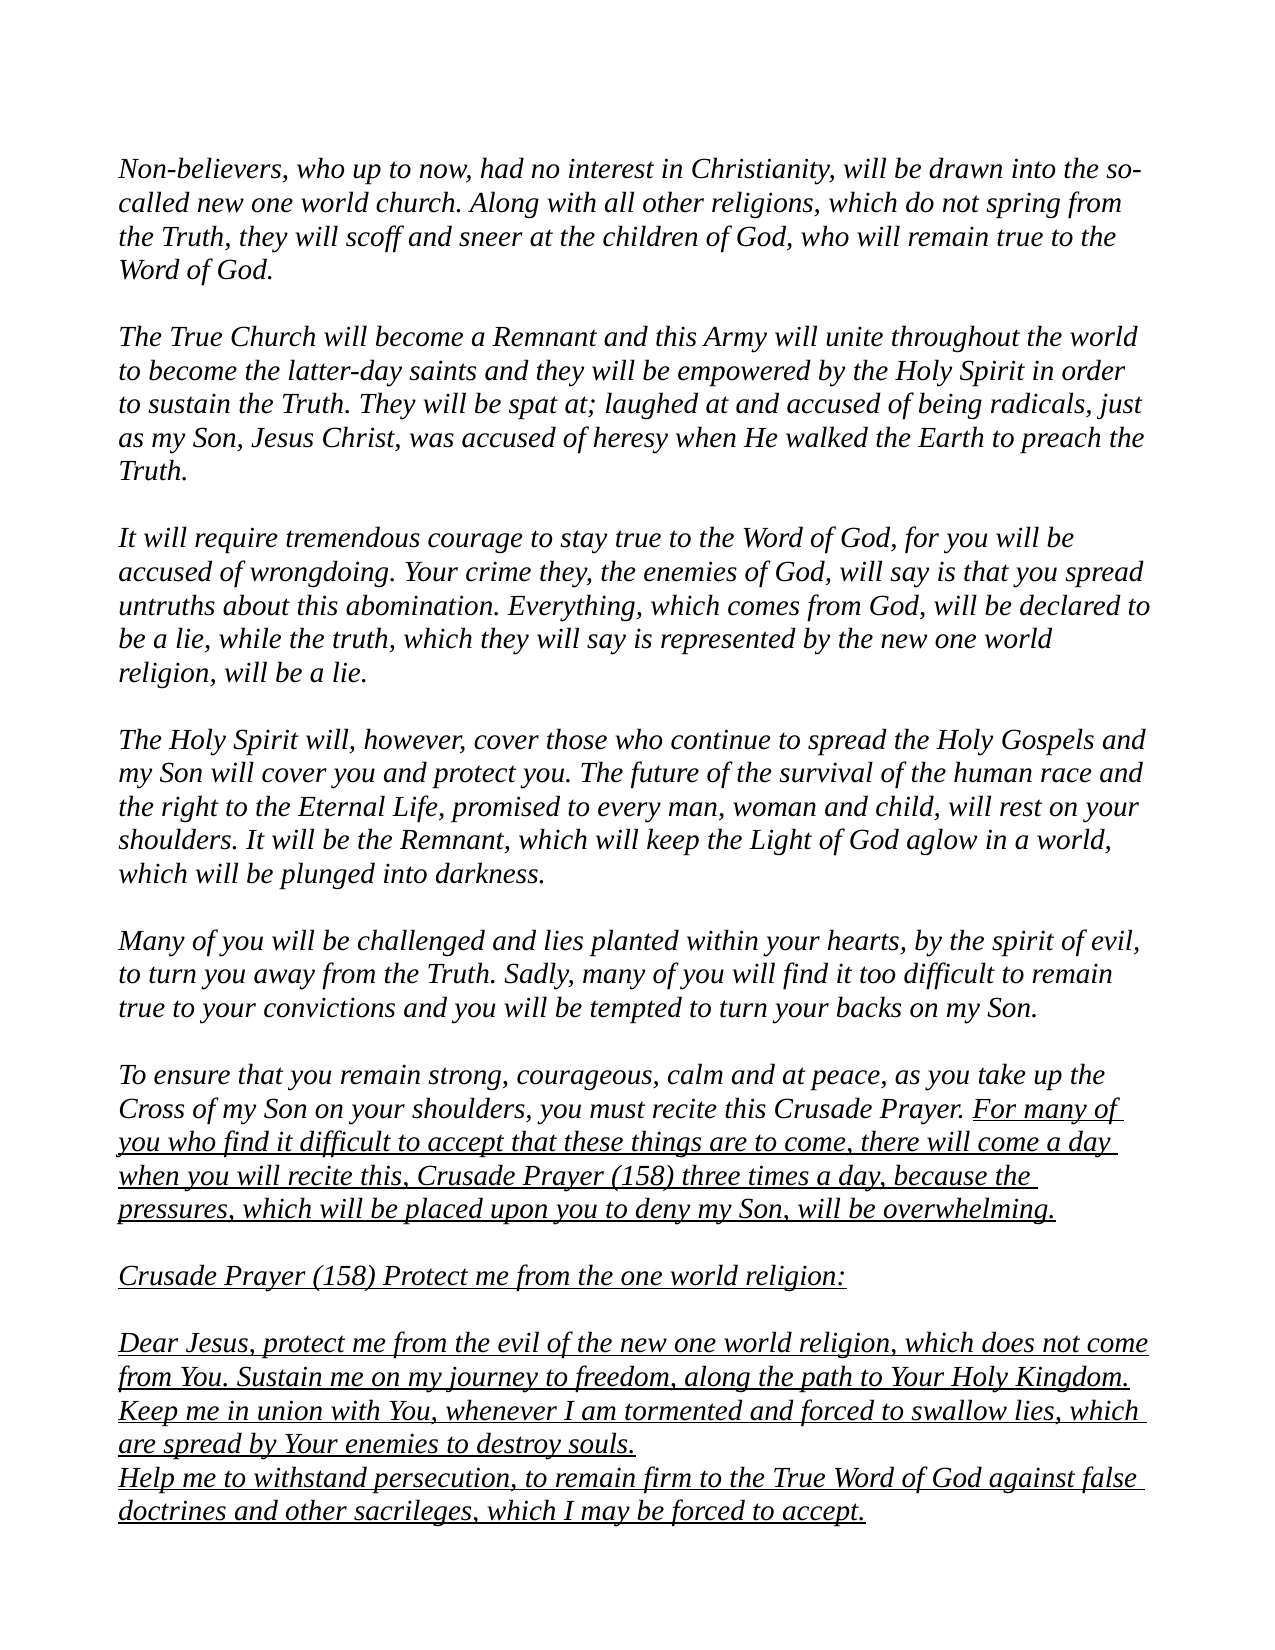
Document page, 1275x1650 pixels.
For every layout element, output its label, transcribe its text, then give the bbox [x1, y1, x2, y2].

text Dear Jesus, protect me from the evil of the new one world religion, which does not come from You. Sustain me on my journey to freedom, along the path to Your Holy Kingdom. [118, 1326, 1157, 1393]
text Crusade Prayer (158) Protect me from the one world religion: [118, 1258, 1157, 1292]
text The True Church will become a Remnant and this Army will unite throughout the world to become the latter-day saints and they will be empowered by the Holy Spirit in order to sustain the Truth. They will be spat at; laughed at and accused of being radicals, just as my Son, Jesus Christ, was accused of heresy when He walked the Earth to preach the Truth. [118, 319, 1157, 487]
text The Holy Spirit will, however, cover those who continue to spread the Holy Gospels and my Son will cover you and protect you. The future of the survival of the human race and the right to the Eternal Life, promised to every man, woman and child, will rest on your shoulders. It will be the Remnant, which will keep the Light of God aglow in a world, which will be plunged into darkness. [118, 722, 1157, 889]
text Non-believers, who up to now, had no interest in Christianity, will be drawn into the so-called new one world church. Along with all other religions, which do not spring from the Truth, they will scoff and sneer at the children of God, who will remain true to the Word of God. [118, 152, 1157, 286]
text To ensure that you remain strong, courageous, calm and at peace, as you take up the Cross of my Son on your shoulders, you must recite this Crusade Prayer. For many of you who find it difficult to accept that these things are to come, there will come a day when you will recite this, Crusade Prayer (158) three times a day, because the pressures, which will be placed upon you to deny my Son, will be overwhelming. [118, 1057, 1157, 1225]
text Help me to withstand persecution, to remain firm to the True Word of God against false doctrines and other sacrileges, which I may be forced to accept. [118, 1460, 1157, 1527]
text Many of you will be challenged and lies planted within your hearts, by the spirit of evil, to turn you away from the Truth. Sadly, many of you will find it too difficult to remain true to your convictions and you will be tempted to turn your backs on my Son. [118, 923, 1157, 1024]
text Keep me in union with You, whenever I am tormented and forced to swallow lies, which are spread by Your enemies to destroy souls. [118, 1393, 1157, 1460]
text It will require tremendous courage to stay true to the Word of God, for you will be accused of wrongdoing. Your crime they, the enemies of God, will say is that you spread untruths about this abomination. Everything, which comes from God, will be declared to be a lie, while the truth, which they will say is represented by the new one world religion, will be a lie. [118, 521, 1157, 688]
